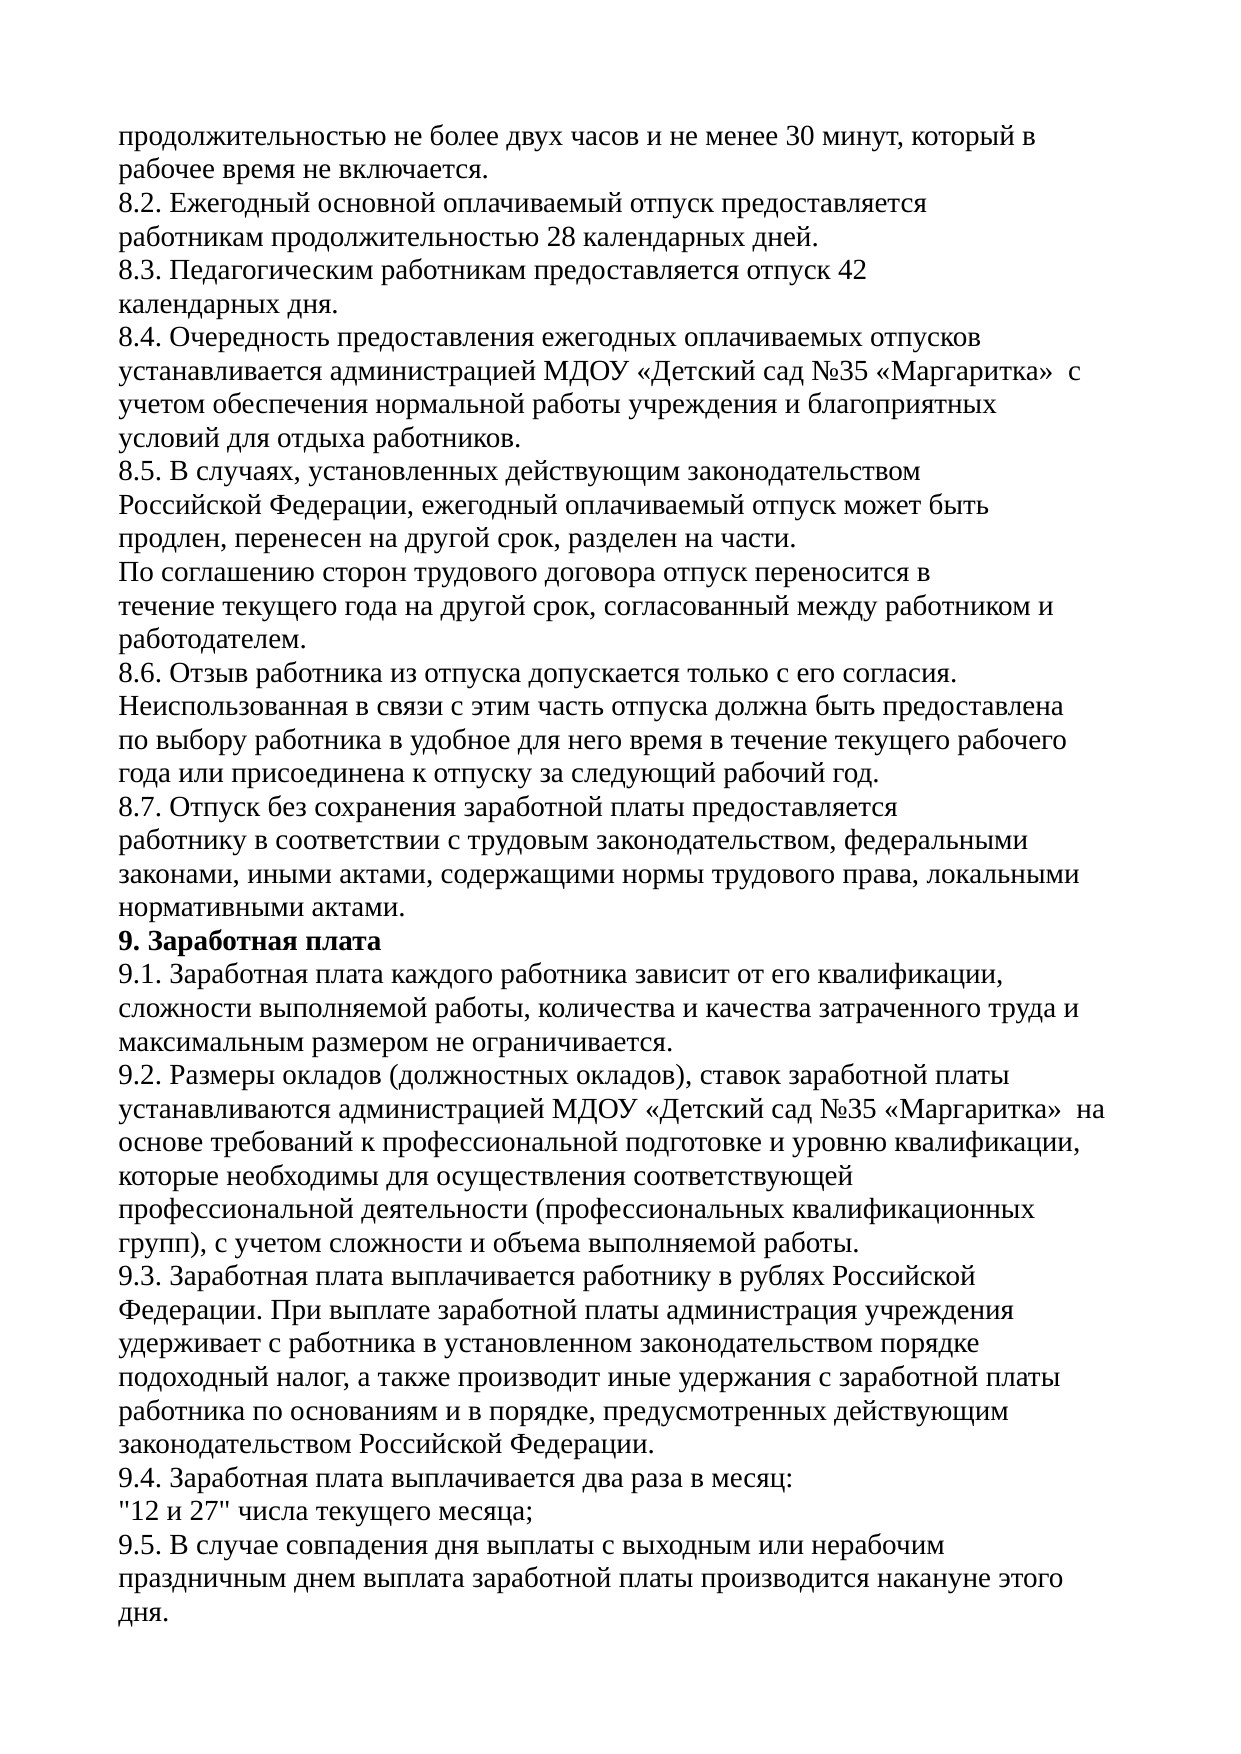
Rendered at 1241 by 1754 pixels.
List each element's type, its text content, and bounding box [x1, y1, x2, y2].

text групп), с учетом сложности и объема выполняемой работы. [118, 1225, 1138, 1258]
text работодателем. [118, 621, 1138, 655]
text календарных дня. [118, 286, 1138, 319]
text работника по основаниям и в порядке, предусмотренных действующим [118, 1393, 1138, 1426]
text течение текущего года на другой срок, согласованный между работником и [118, 588, 1138, 621]
text 9. Заработная плата [118, 923, 1138, 957]
text Неиспользованная в связи с этим часть отпуска должна быть предоставлена [118, 688, 1138, 722]
text 8.4. Очередность предоставления ежегодных оплачиваемых отпусков [118, 319, 1138, 353]
text максимальным размером не ограничивается. [118, 1024, 1138, 1057]
text условий для отдыха работников. [118, 420, 1138, 453]
text 9.5. В случае совпадения дня выплаты с выходным или нерабочим [118, 1527, 1138, 1560]
text по выбору работника в удобное для него время в течение текущего рабочего [118, 722, 1138, 755]
text 8.6. Отзыв работника из отпуска допускается только с его согласия. [118, 655, 1138, 688]
text 8.7. Отпуск без сохранения заработной платы предоставляется [118, 789, 1138, 822]
text работнику в соответствии с трудовым законодательством, федеральными [118, 822, 1138, 856]
text устанавливаются администрацией МДОУ «Детский сад №35 «Маргаритка» на [118, 1091, 1138, 1124]
text подоходный налог, а также производит иные удержания с заработной платы [118, 1359, 1138, 1393]
text 8.3. Педагогическим работникам предоставляется отпуск 42 [118, 252, 1138, 286]
text рабочее время не включается. [118, 152, 1138, 185]
text продлен, перенесен на другой срок, разделен на части. [118, 521, 1138, 554]
text 8.5. В случаях, установленных действующим законодательством [118, 453, 1138, 487]
text 9.3. Заработная плата выплачивается работнику в рублях Российской [118, 1258, 1138, 1292]
text законодательством Российской Федерации. [118, 1426, 1138, 1460]
text основе требований к профессиональной подготовке и уровню квалификации, [118, 1124, 1138, 1158]
text Российской Федерации, ежегодный оплачиваемый отпуск может быть [118, 487, 1138, 521]
text По соглашению сторон трудового договора отпуск переносится в [118, 554, 1138, 588]
text удерживает с работника в установленном законодательством порядке [118, 1326, 1138, 1359]
text года или присоединена к отпуску за следующий рабочий год. [118, 755, 1138, 789]
text законами, иными актами, содержащими нормы трудового права, локальными [118, 856, 1138, 889]
text работникам продолжительностью 28 календарных дней. [118, 219, 1138, 252]
text сложности выполняемой работы, количества и качества затраченного труда и [118, 990, 1138, 1024]
text 9.4. Заработная плата выплачивается два раза в месяц: [118, 1460, 1138, 1493]
text продолжительностью не более двух часов и не менее 30 минут, который в [118, 118, 1138, 152]
text 8.2. Ежегодный основной оплачиваемый отпуск предоставляется [118, 185, 1138, 219]
text устанавливается администрацией МДОУ «Детский сад №35 «Маргаритка» с [118, 353, 1138, 386]
text праздничным днем выплата заработной платы производится накануне этого [118, 1560, 1138, 1594]
text "12 и 27" числа текущего месяца; [118, 1493, 1138, 1527]
text которые необходимы для осуществления соответствующей [118, 1158, 1138, 1191]
text учетом обеспечения нормальной работы учреждения и благоприятных [118, 386, 1138, 420]
text 9.1. Заработная плата каждого работника зависит от его квалификации, [118, 957, 1138, 990]
text дня. [118, 1594, 1138, 1627]
text 9.2. Размеры окладов (должностных окладов), ставок заработной платы [118, 1057, 1138, 1091]
text профессиональной деятельности (профессиональных квалификационных [118, 1191, 1138, 1225]
text нормативными актами. [118, 889, 1138, 923]
text Федерации. При выплате заработной платы администрация учреждения [118, 1292, 1138, 1326]
